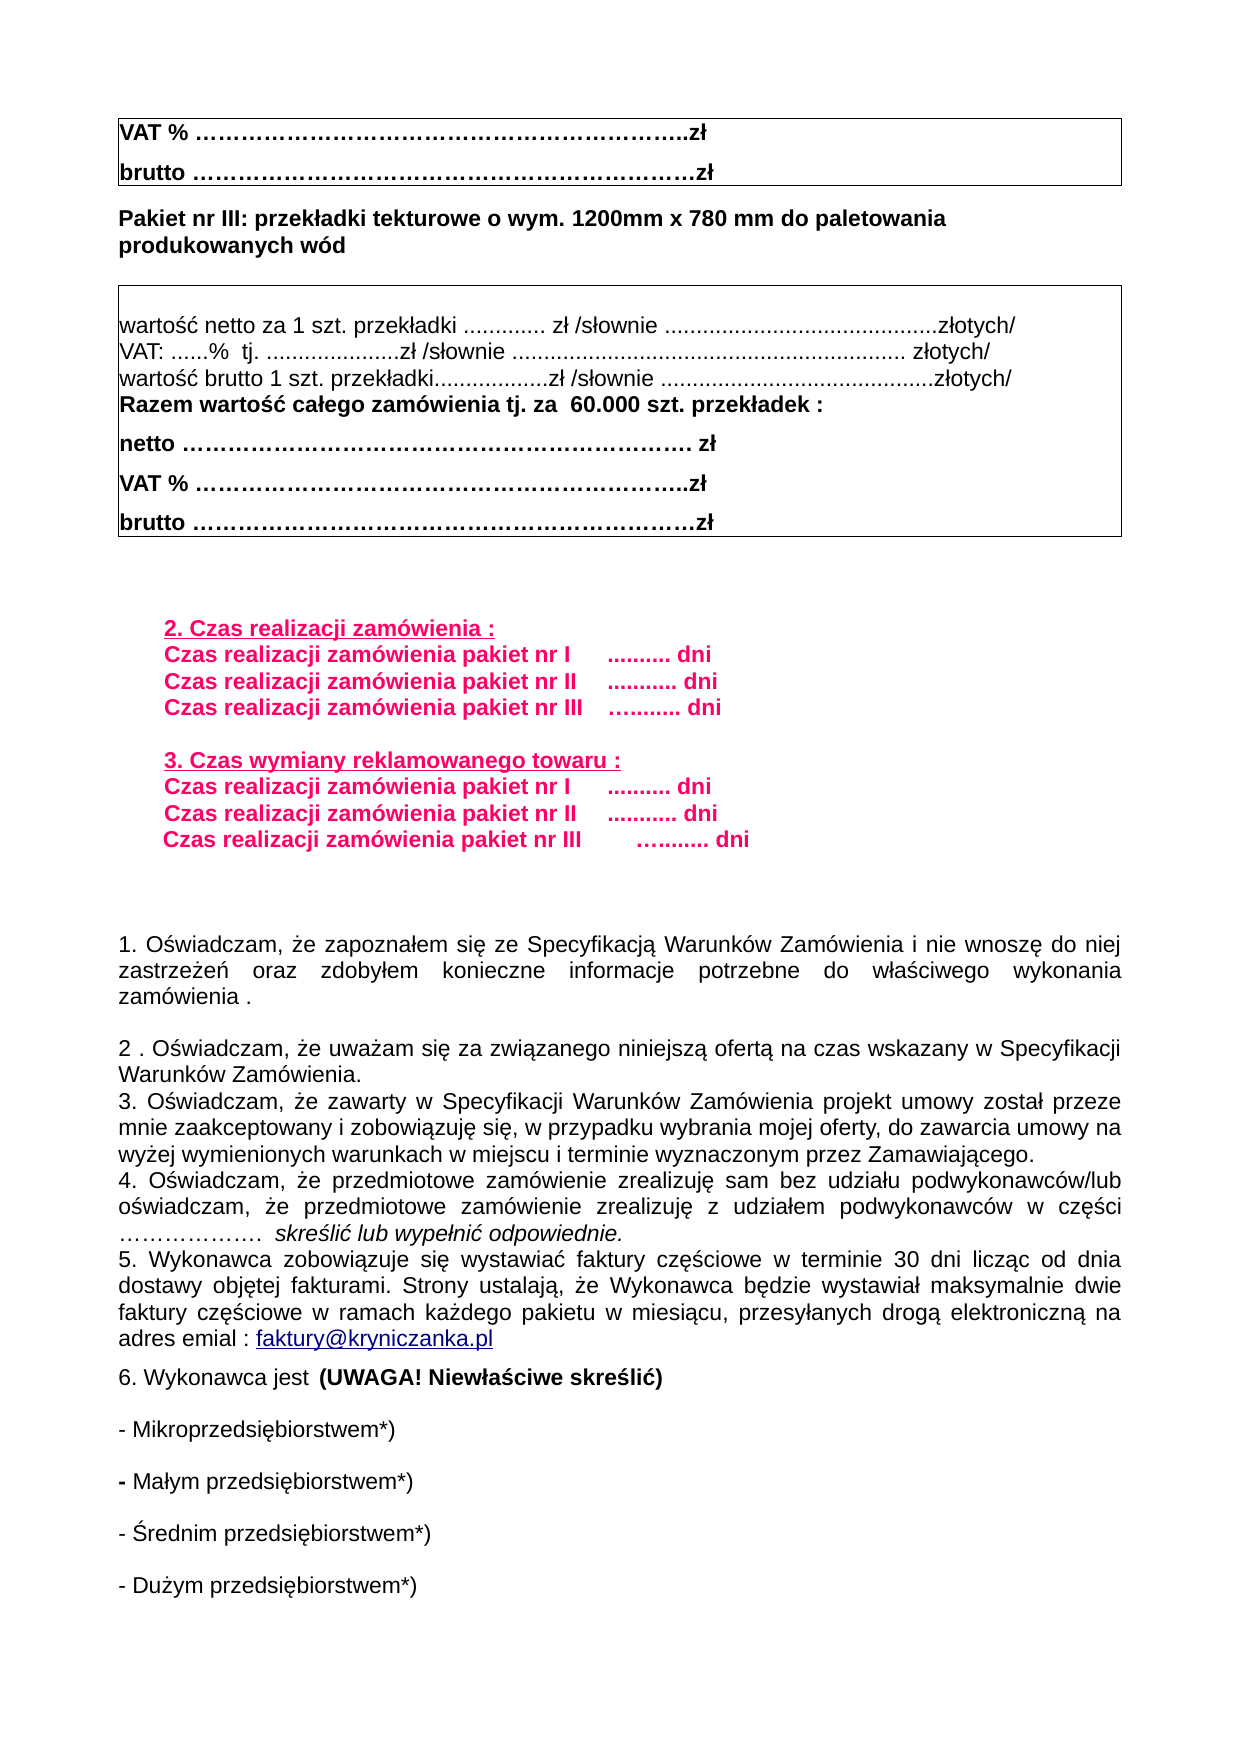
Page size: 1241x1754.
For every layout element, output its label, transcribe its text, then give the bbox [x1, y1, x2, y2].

text 2. Czas realizacji zamówienia : [164, 615, 1122, 641]
text 3. Czas wymiany reklamowanego towaru : [164, 747, 1122, 773]
text VAT: ......% tj. .....................zł /słownie .............................................................. złotych/ [119, 337, 1121, 363]
text brutto …………………………………………………………zł [119, 158, 1121, 185]
text - Średnim przedsiębiorstwem*) [118, 1520, 1122, 1546]
text 4. Oświadczam, że przedmiotowe zamówienie zrealizuję sam bez udziału podwykonawców/lub oświadczam, że przedmiotowe zamówienie zrealizuję z udziałem podwykonawców w części ………………. skreślić lub wypełnić odpowiednie. [118, 1167, 1122, 1246]
text 3. Oświadczam, że zawarty w Specyfikacji Warunków Zamówienia projekt umowy został przeze mnie zaakceptowany i zobowiązuję się, w przypadku wybrania mojej oferty, do zawarcia umowy na wyżej wymienionych warunkach w miejscu i terminie wyznaczonym przez Zamawiającego. [118, 1088, 1122, 1167]
text Czas realizacji zamówienia pakiet nr III …........ dni [164, 694, 1122, 721]
text brutto …………………………………………………………zł [119, 508, 1121, 536]
text Czas realizacji zamówienia pakiet nr II ........... dni [164, 668, 1122, 694]
subtitle Pakiet nr III: przekładki tekturowe o wym. 1200mm x 780 mm do paletowania produkowanych wód [118, 205, 1122, 258]
text - Dużym przedsiębiorstwem*) [118, 1572, 1122, 1598]
text Czas realizacji zamówienia pakiet nr II ........... dni [164, 799, 1122, 826]
text wartość brutto 1 szt. przekładki..................zł /słownie ...........................................złotych/ [119, 363, 1121, 390]
text 2 . Oświadczam, że uważam się za związanego niniejszą ofertą na czas wskazany w Specyfikacji Warunków Zamówienia. [118, 1035, 1122, 1088]
text Czas realizacji zamówienia pakiet nr III …........ dni [118, 826, 1122, 852]
text Razem wartość całego zamówienia tj. za 60.000 szt. przekładek : [119, 390, 1121, 417]
text - Mikroprzedsiębiorstwem*) [118, 1416, 1122, 1442]
text - Małym przedsiębiorstwem*) [118, 1468, 1122, 1494]
text Czas realizacji zamówienia pakiet nr I .......... dni [164, 773, 1122, 799]
text netto …………………………………………………………. zł [119, 429, 1121, 457]
text VAT % ………………………………………………………..zł [119, 119, 1121, 146]
text wartość netto za 1 szt. przekładki ............. zł /słownie ...........................................złotych/ [119, 311, 1121, 337]
text VAT % ………………………………………………………..zł [119, 469, 1121, 496]
text 5. Wykonawca zobowiązuje się wystawiać faktury częściowe w terminie 30 dni licząc od dnia dostawy objętej fakturami. Strony ustalają, że Wykonawca będzie wystawiał maksymalnie dwie faktury częściowe w ramach każdego pakietu w miesiącu, przesyłanych drogą elektroniczną na adres emial : faktury@kryniczanka.pl [118, 1246, 1122, 1351]
text 1. Oświadczam, że zapoznałem się ze Specyfikacją Warunków Zamówienia i nie wnoszę do niej zastrzeżeń oraz zdobyłem konieczne informacje potrzebne do właściwego wykonania zamówienia . [118, 931, 1122, 1009]
text Czas realizacji zamówienia pakiet nr I .......... dni [164, 641, 1122, 668]
text 6. Wykonawca jest (UWAGA! Niewłaściwe skreślić) [118, 1364, 1122, 1390]
